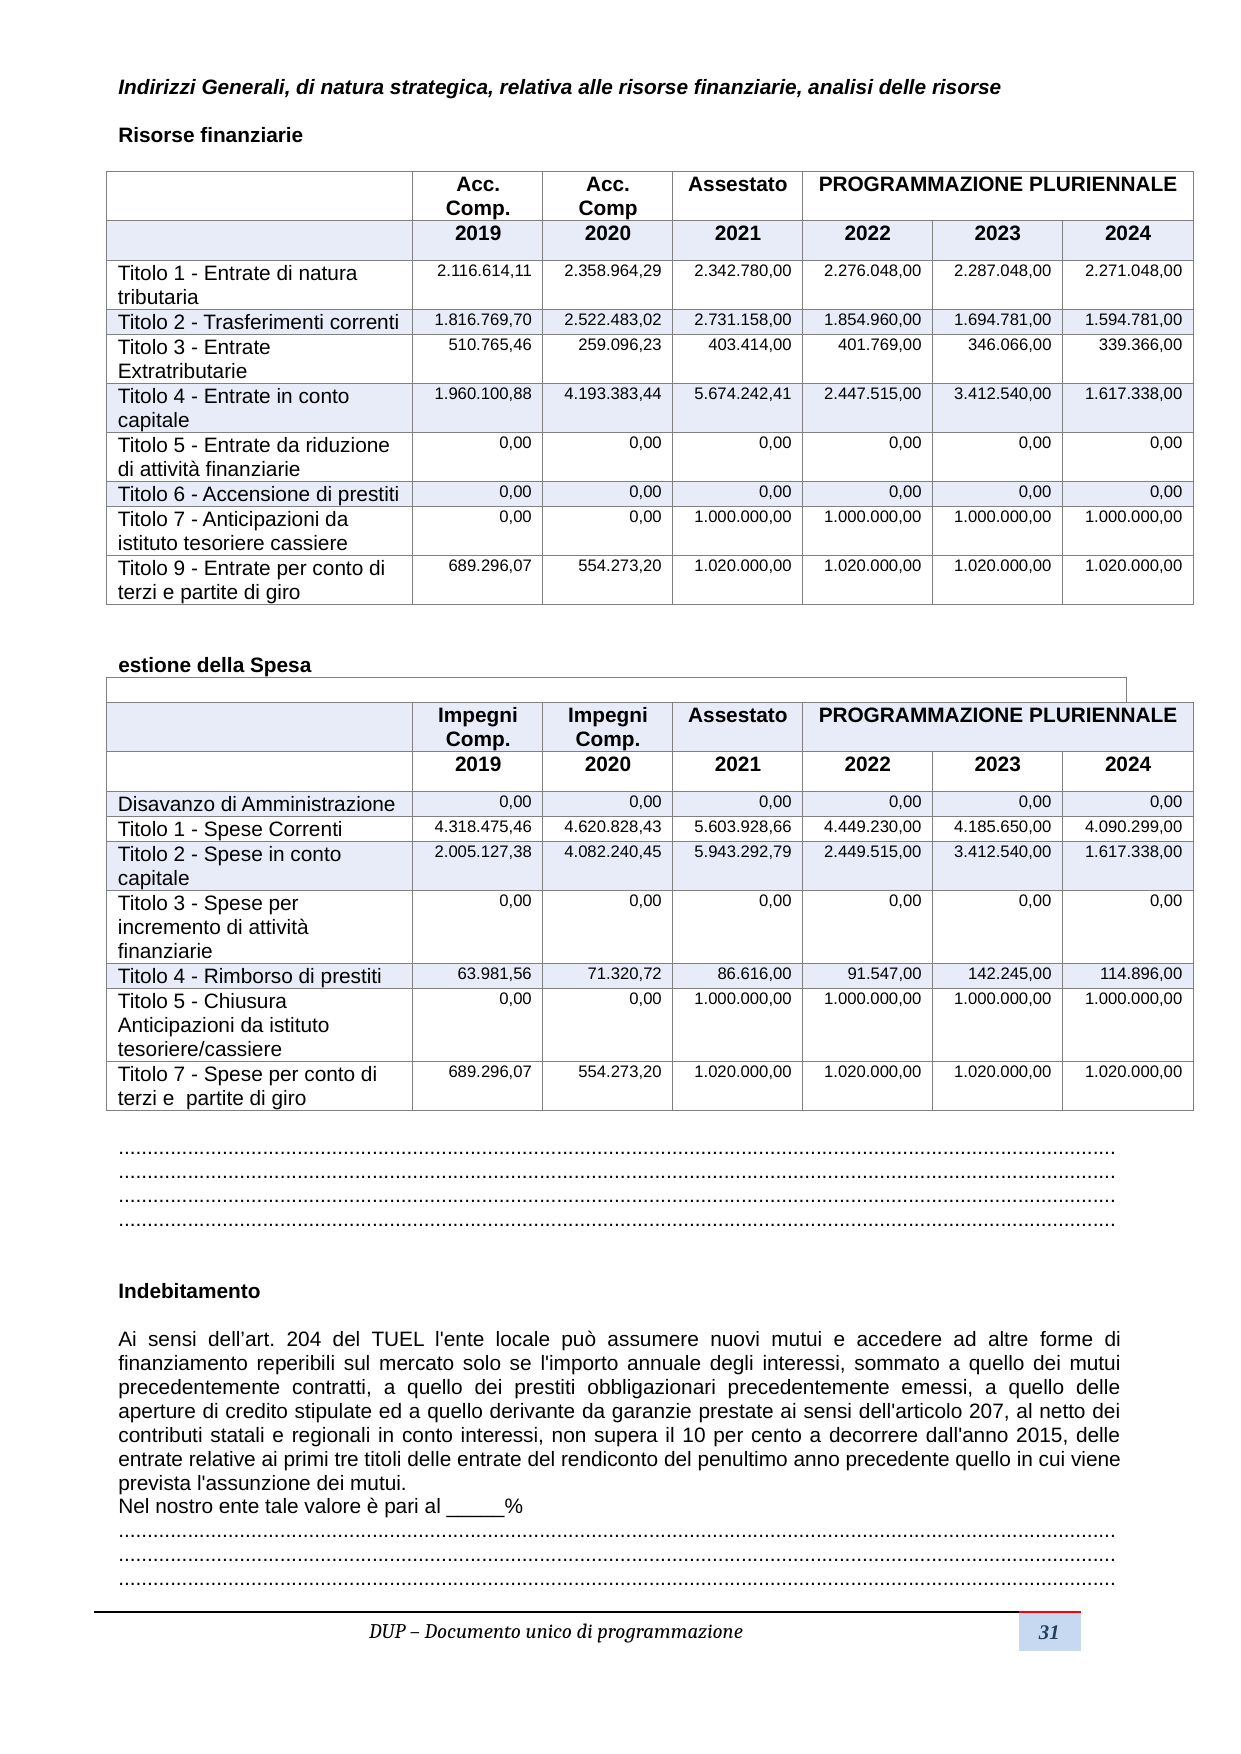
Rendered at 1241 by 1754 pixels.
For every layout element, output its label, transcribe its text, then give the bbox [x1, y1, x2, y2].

table_cell Titolo 9 - Entrate per conto di terzi e partite di giro [107, 556, 412, 604]
table_cell 0,00 [543, 507, 672, 555]
table_cell 63.981,56 [413, 964, 542, 988]
table_cell 554.273,20 [543, 1062, 672, 1110]
table_cell Titolo 2 - Spese in conto capitale [107, 842, 412, 890]
table_cell PROGRAMMAZIONE PLURIENNALE [803, 703, 1193, 751]
table_cell [107, 703, 412, 751]
text Risorse finanziarie [118, 123, 1122, 147]
text Nel nostro ente tale valore è pari al _____% [118, 1494, 1122, 1518]
table_cell 2022 [803, 221, 932, 260]
table_cell 1.816.769,70 [413, 310, 542, 334]
table_cell Titolo 1 - Entrate di natura tributaria [107, 261, 412, 309]
table_cell 0,00 [413, 792, 542, 816]
table_cell 0,00 [1063, 792, 1193, 816]
table_cell 4.090.299,00 [1063, 817, 1193, 841]
table_cell Titolo 2 - Trasferimenti correnti [107, 310, 412, 334]
table_cell 0,00 [803, 482, 932, 506]
table_cell 1.000.000,00 [933, 989, 1062, 1061]
table_cell Titolo 4 - Entrate in conto capitale [107, 384, 412, 432]
table_cell Titolo 3 - Spese per incremento di attività finanziarie [107, 891, 412, 963]
table_cell 0,00 [413, 433, 542, 481]
text Indirizzi Generali, di natura strategica, relativa alle risorse finanziarie, analisi delle risorse [118, 75, 1122, 99]
table_cell 2.342.780,00 [673, 261, 802, 309]
text ............................................................................................................................................................................. [118, 1518, 1122, 1542]
table_header [107, 678, 1126, 702]
table_cell 403.414,00 [673, 335, 802, 383]
table_cell 0,00 [1063, 433, 1193, 481]
table_cell 2019 [413, 221, 542, 260]
table_header Acc. Comp. [413, 172, 542, 220]
table_cell 0,00 [413, 482, 542, 506]
table_cell 4.193.383,44 [543, 384, 672, 432]
table_cell 2.358.964,29 [543, 261, 672, 309]
table_cell 0,00 [543, 989, 672, 1061]
table_cell 2021 [673, 752, 802, 791]
text ............................................................................................................................................................................. [118, 1207, 1122, 1231]
text Ai sensi dell’art. 204 del TUEL l'ente locale può assumere nuovi mutui e accedere ad altre forme di finanziamento reperibili sul mercato solo se l'importo annuale degli interessi, sommato a quello dei mutui precedentemente contratti, a quello dei prestiti obbligazionari precedentemente emessi, a quello delle aperture di credito stipulate ed a quello derivante da garanzie prestate ai sensi dell'articolo 207, al netto dei contributi statali e regionali in conto interessi, non supera il 10 per cento a decorrere dall'anno 2015, delle entrate relative ai primi tre titoli delle entrate del rendiconto del penultimo anno precedente quello in cui viene prevista l'assunzione dei mutui. [118, 1327, 1122, 1494]
table_cell Assestato [673, 703, 802, 751]
table_cell 0,00 [543, 433, 672, 481]
table_cell 4.318.475,46 [413, 817, 542, 841]
table_cell 2020 [543, 221, 672, 260]
table_cell 2.447.515,00 [803, 384, 932, 432]
table_cell Titolo 6 - Accensione di prestiti [107, 482, 412, 506]
table_cell Impegni Comp. [543, 703, 672, 751]
table_cell 1.020.000,00 [933, 1062, 1062, 1110]
table_cell 0,00 [933, 433, 1062, 481]
table_cell 4.082.240,45 [543, 842, 672, 890]
table_cell 0,00 [413, 507, 542, 555]
table_cell 2023 [933, 752, 1062, 791]
table_cell 71.320,72 [543, 964, 672, 988]
table_cell Titolo 7 - Spese per conto di terzi e partite di giro [107, 1062, 412, 1110]
table_cell [107, 221, 412, 260]
table_cell 1.020.000,00 [1063, 1062, 1193, 1110]
table_cell 142.245,00 [933, 964, 1062, 988]
table_cell 0,00 [413, 989, 542, 1061]
table_cell 1.000.000,00 [803, 989, 932, 1061]
table_cell 1.020.000,00 [803, 1062, 932, 1110]
table_cell 2.116.614,11 [413, 261, 542, 309]
table_cell 346.066,00 [933, 335, 1062, 383]
table_cell 339.366,00 [1063, 335, 1193, 383]
table_cell 0,00 [933, 891, 1062, 963]
table_cell 1.960.100,88 [413, 384, 542, 432]
table_cell 2024 [1063, 752, 1193, 791]
table_cell 1.000.000,00 [1063, 989, 1193, 1061]
table_cell 0,00 [933, 792, 1062, 816]
table_cell 0,00 [933, 482, 1062, 506]
text ............................................................................................................................................................................. [118, 1183, 1122, 1207]
table_cell 1.000.000,00 [933, 507, 1062, 555]
table_cell 0,00 [803, 433, 932, 481]
table_cell 1.854.960,00 [803, 310, 932, 334]
table_cell 0,00 [543, 891, 672, 963]
table_cell 259.096,23 [543, 335, 672, 383]
table_cell 5.943.292,79 [673, 842, 802, 890]
table_cell Disavanzo di Amministrazione [107, 792, 412, 816]
text ............................................................................................................................................................................. [118, 1135, 1122, 1159]
table_cell Titolo 1 - Spese Correnti [107, 817, 412, 841]
table_cell 2022 [803, 752, 932, 791]
text ............................................................................................................................................................................. [118, 1566, 1122, 1590]
table_cell 2.276.048,00 [803, 261, 932, 309]
table_cell 1.594.781,00 [1063, 310, 1193, 334]
table_cell 2023 [933, 221, 1062, 260]
table_cell 1.000.000,00 [1063, 507, 1193, 555]
table_cell 2020 [543, 752, 672, 791]
table_cell 0,00 [1063, 891, 1193, 963]
table_cell Titolo 5 - Chiusura Anticipazioni da istituto tesoriere/cassiere [107, 989, 412, 1061]
table_cell 2.271.048,00 [1063, 261, 1193, 309]
table_cell 0,00 [803, 792, 932, 816]
table_header PROGRAMMAZIONE PLURIENNALE [803, 172, 1193, 220]
table_cell 1.617.338,00 [1063, 384, 1193, 432]
table_cell 2.287.048,00 [933, 261, 1062, 309]
table_header Assestato [673, 172, 802, 220]
table_cell 554.273,20 [543, 556, 672, 604]
table_cell 0,00 [673, 891, 802, 963]
table_cell [107, 752, 412, 791]
table_cell Titolo 5 - Entrate da riduzione di attività finanziarie [107, 433, 412, 481]
table_cell 0,00 [543, 482, 672, 506]
table_cell Titolo 7 - Anticipazioni da istituto tesoriere cassiere [107, 507, 412, 555]
text Indebitamento [118, 1279, 1122, 1303]
table_cell 1.000.000,00 [673, 507, 802, 555]
table_cell 1.020.000,00 [1063, 556, 1193, 604]
table_cell 2024 [1063, 221, 1193, 260]
table_cell 1.020.000,00 [673, 556, 802, 604]
table_cell 0,00 [803, 891, 932, 963]
text ............................................................................................................................................................................. [118, 1542, 1122, 1566]
table_cell 1.000.000,00 [803, 507, 932, 555]
table_cell 2.449.515,00 [803, 842, 932, 890]
table_cell 5.603.928,66 [673, 817, 802, 841]
table_cell 689.296,07 [413, 1062, 542, 1110]
table_cell 2021 [673, 221, 802, 260]
table_cell 0,00 [673, 433, 802, 481]
table_cell 5.674.242,41 [673, 384, 802, 432]
table_cell 0,00 [413, 891, 542, 963]
table_cell 4.185.650,00 [933, 817, 1062, 841]
table_cell 2.522.483,02 [543, 310, 672, 334]
table_cell 86.616,00 [673, 964, 802, 988]
table_header [107, 172, 412, 220]
table_cell 1.020.000,00 [803, 556, 932, 604]
table_cell 4.620.828,43 [543, 817, 672, 841]
table_cell 91.547,00 [803, 964, 932, 988]
table_cell 2.731.158,00 [673, 310, 802, 334]
table_cell 1.617.338,00 [1063, 842, 1193, 890]
text ............................................................................................................................................................................. [118, 1159, 1122, 1183]
table_cell 0,00 [673, 482, 802, 506]
table_cell Impegni Comp. [413, 703, 542, 751]
table_cell 2019 [413, 752, 542, 791]
table_cell 689.296,07 [413, 556, 542, 604]
table_cell 3.412.540,00 [933, 842, 1062, 890]
table_cell 510.765,46 [413, 335, 542, 383]
text estione della Spesa [118, 653, 1122, 677]
table_cell Titolo 4 - Rimborso di prestiti [107, 964, 412, 988]
table_cell 1.020.000,00 [933, 556, 1062, 604]
table_header [1127, 677, 1193, 702]
table_cell 1.020.000,00 [673, 1062, 802, 1110]
table_cell Titolo 3 - Entrate Extratributarie [107, 335, 412, 383]
table_cell 401.769,00 [803, 335, 932, 383]
table_cell 4.449.230,00 [803, 817, 932, 841]
table_cell 114.896,00 [1063, 964, 1193, 988]
table_cell 3.412.540,00 [933, 384, 1062, 432]
table_cell 0,00 [673, 792, 802, 816]
table_cell 1.000.000,00 [673, 989, 802, 1061]
table_cell 1.694.781,00 [933, 310, 1062, 334]
table_header Acc. Comp [543, 172, 672, 220]
table_cell 0,00 [1063, 482, 1193, 506]
table_cell 0,00 [543, 792, 672, 816]
table_cell 2.005.127,38 [413, 842, 542, 890]
